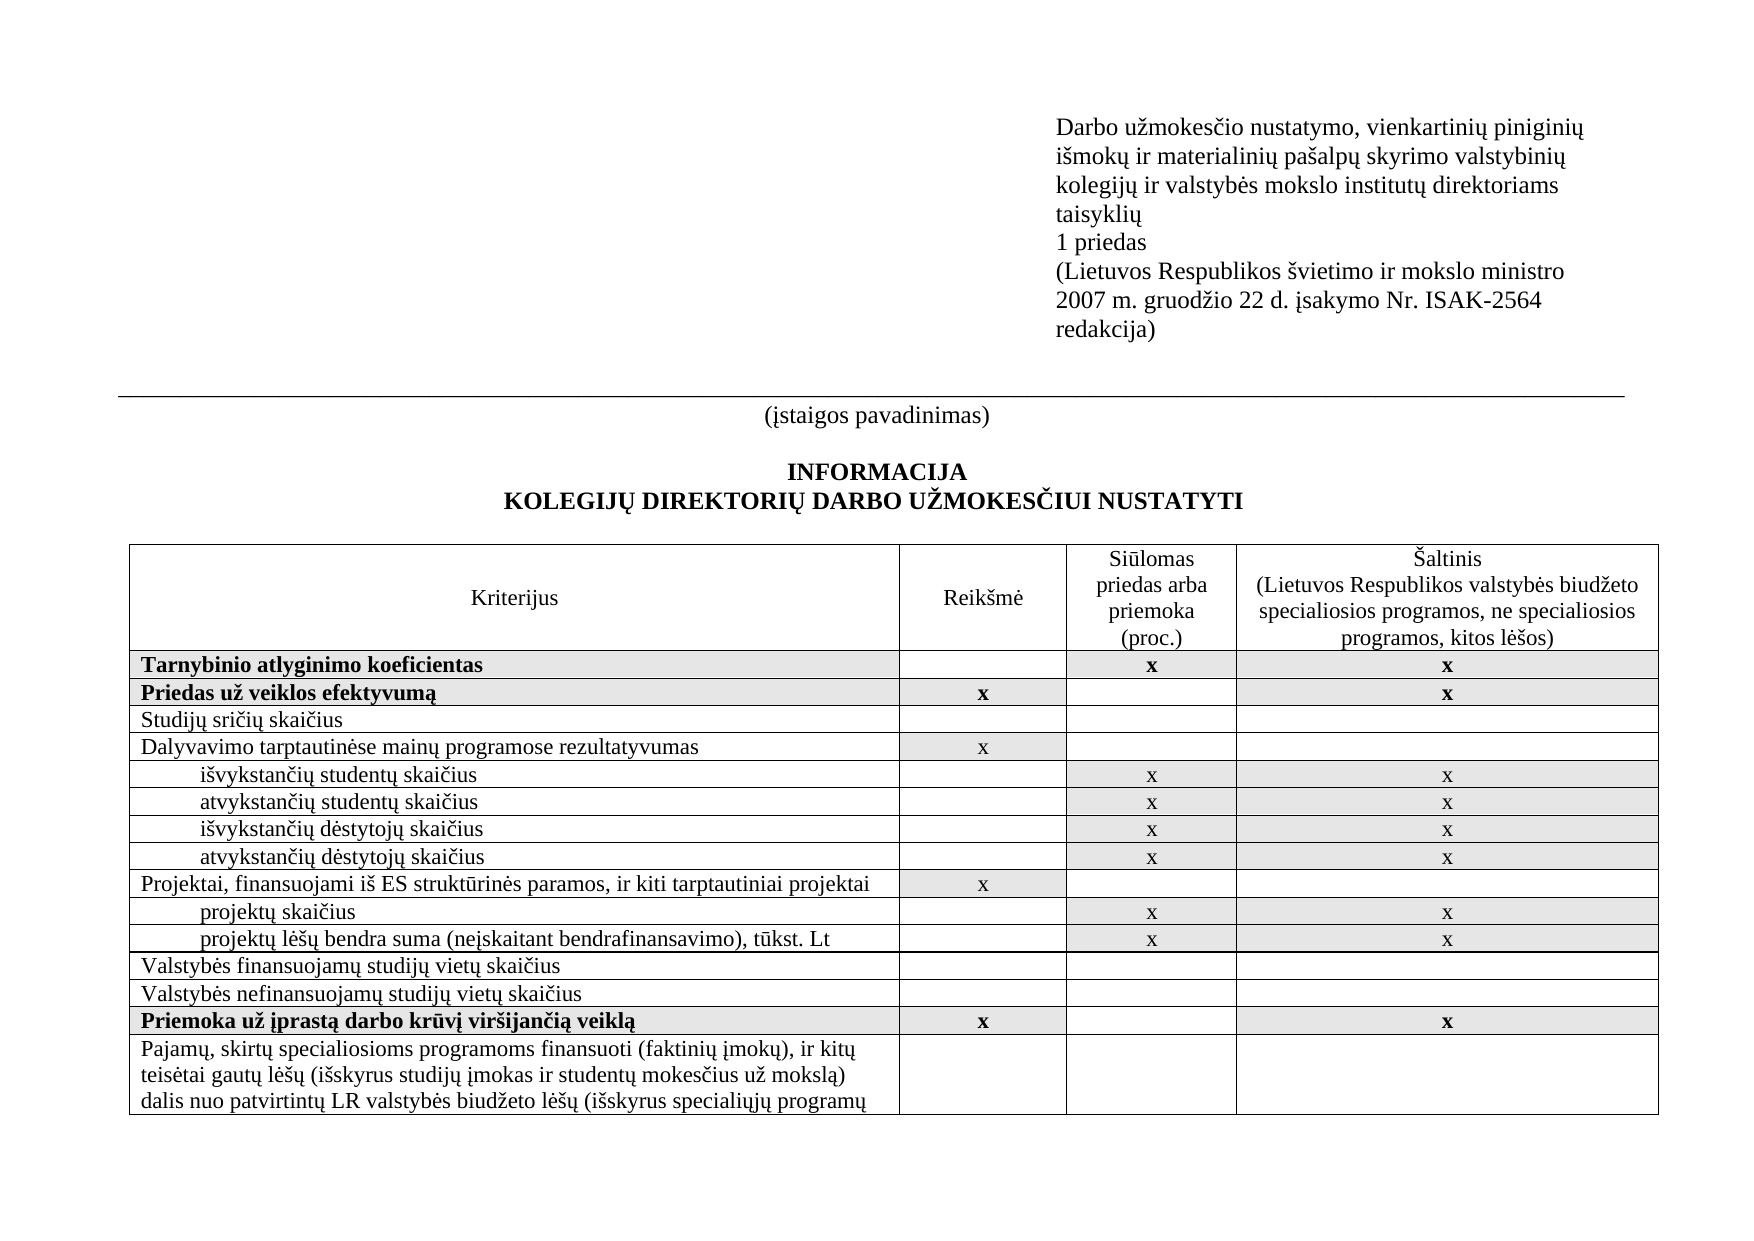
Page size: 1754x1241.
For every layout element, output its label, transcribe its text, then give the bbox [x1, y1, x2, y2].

table_cell išvykstančių studentų skaičius [130, 761, 899, 787]
table_cell [1237, 870, 1658, 897]
table_cell Studijų sričių skaičius [130, 706, 899, 732]
table_cell [1237, 706, 1658, 732]
table_cell [900, 788, 1066, 814]
table_cell Tarnybinio atlyginimo koeficientas [130, 651, 899, 677]
table_cell [1067, 870, 1236, 897]
table_cell [900, 816, 1066, 842]
table_cell Projektai, finansuojami iš ES struktūrinės paramos, ir kiti tarptautiniai projektai [130, 870, 899, 897]
table_cell x [1067, 651, 1236, 677]
table_header Šaltinis (Lietuvos Respublikos valstybės biudžeto specialiosios programos, ne specialiosios programos, kitos lėšos) [1237, 545, 1658, 650]
table_cell x [1237, 679, 1658, 705]
table_cell [1067, 980, 1236, 1006]
text (įstaigos pavadinimas) [118, 400, 1636, 429]
table_cell Valstybės finansuojamų studijų vietų skaičius [130, 953, 899, 979]
table_cell [1067, 953, 1236, 979]
table_cell [1237, 953, 1658, 979]
table_cell [900, 953, 1066, 979]
table_cell x [1067, 843, 1236, 869]
table_cell atvykstančių dėstytojų skaičius [130, 843, 899, 869]
table_header Kriterijus [130, 545, 899, 650]
text _ [118, 371, 1636, 400]
table_cell [900, 843, 1066, 869]
table_cell Pajamų, skirtų specialiosioms programoms finansuoti (faktinių įmokų), ir kitų teisėtai gautų lėšų (išskyrus studijų įmokas ir studentų mokesčius už mokslą) dalis nuo patvirtintų LR valstybės biudžeto lėšų (išskyrus specialiųjų programų [130, 1035, 899, 1114]
table_cell x [900, 679, 1066, 705]
table_cell [1237, 733, 1658, 760]
table_cell x [1237, 651, 1658, 677]
text (Lietuvos Respublikos švietimo ir mokslo ministro 2007 m. gruodžio 22 d. įsakymo Nr. ISAK-2564 redakcija) [1056, 256, 1636, 342]
table_cell [1067, 1007, 1236, 1034]
table_cell [900, 925, 1066, 951]
table_cell [900, 1035, 1066, 1114]
table_header Siūlomas priedas arba priemoka (proc.) [1067, 545, 1236, 650]
table_cell x [1237, 761, 1658, 787]
text Darbo užmokesčio nustatymo, vienkartinių piniginių išmokų ir materialinių pašalpų skyrimo valstybinių kolegijų ir valstybės mokslo institutų direktoriams taisyklių [1056, 112, 1636, 227]
table_cell x [1237, 843, 1658, 869]
table_cell x [1067, 816, 1236, 842]
table_cell x [1067, 925, 1236, 951]
table_cell [1067, 733, 1236, 760]
table_cell x [1067, 761, 1236, 787]
table_cell [900, 761, 1066, 787]
table_cell x [1237, 925, 1658, 951]
table_cell Priemoka už įprastą darbo krūvį viršijančią veiklą [130, 1007, 899, 1034]
table_cell išvykstančių dėstytojų skaičius [130, 816, 899, 842]
table_cell projektų lėšų bendra suma (neįskaitant bendrafinansavimo), tūkst. Lt [130, 925, 899, 951]
table_cell x [1237, 898, 1658, 924]
table_cell [900, 980, 1066, 1006]
table_cell x [900, 870, 1066, 897]
table_cell [1067, 1035, 1236, 1114]
table_cell [1067, 706, 1236, 732]
text INFORMACIJA KOLEGIJŲ DIREKTORIŲ DARBO UŽMOKESČIUI NUSTATYTI [118, 457, 1636, 515]
table_cell [900, 651, 1066, 677]
table_cell x [1237, 788, 1658, 814]
table_cell [1237, 1035, 1658, 1114]
table_cell Dalyvavimo tarptautinėse mainų programose rezultatyvumas [130, 733, 899, 760]
table_cell projektų skaičius [130, 898, 899, 924]
table_cell [1067, 679, 1236, 705]
text 1 priedas [1056, 227, 1636, 256]
table_cell Valstybės nefinansuojamų studijų vietų skaičius [130, 980, 899, 1006]
table_cell [1237, 980, 1658, 1006]
table_cell atvykstančių studentų skaičius [130, 788, 899, 814]
table_cell Priedas už veiklos efektyvumą [130, 679, 899, 705]
table_cell x [1067, 898, 1236, 924]
table_cell x [1237, 816, 1658, 842]
table_header Reikšmė [900, 545, 1066, 650]
table_cell [900, 898, 1066, 924]
table_cell x [1067, 788, 1236, 814]
table_cell x [1237, 1007, 1658, 1034]
table_cell x [900, 733, 1066, 760]
table_cell x [900, 1007, 1066, 1034]
table_cell [900, 706, 1066, 732]
